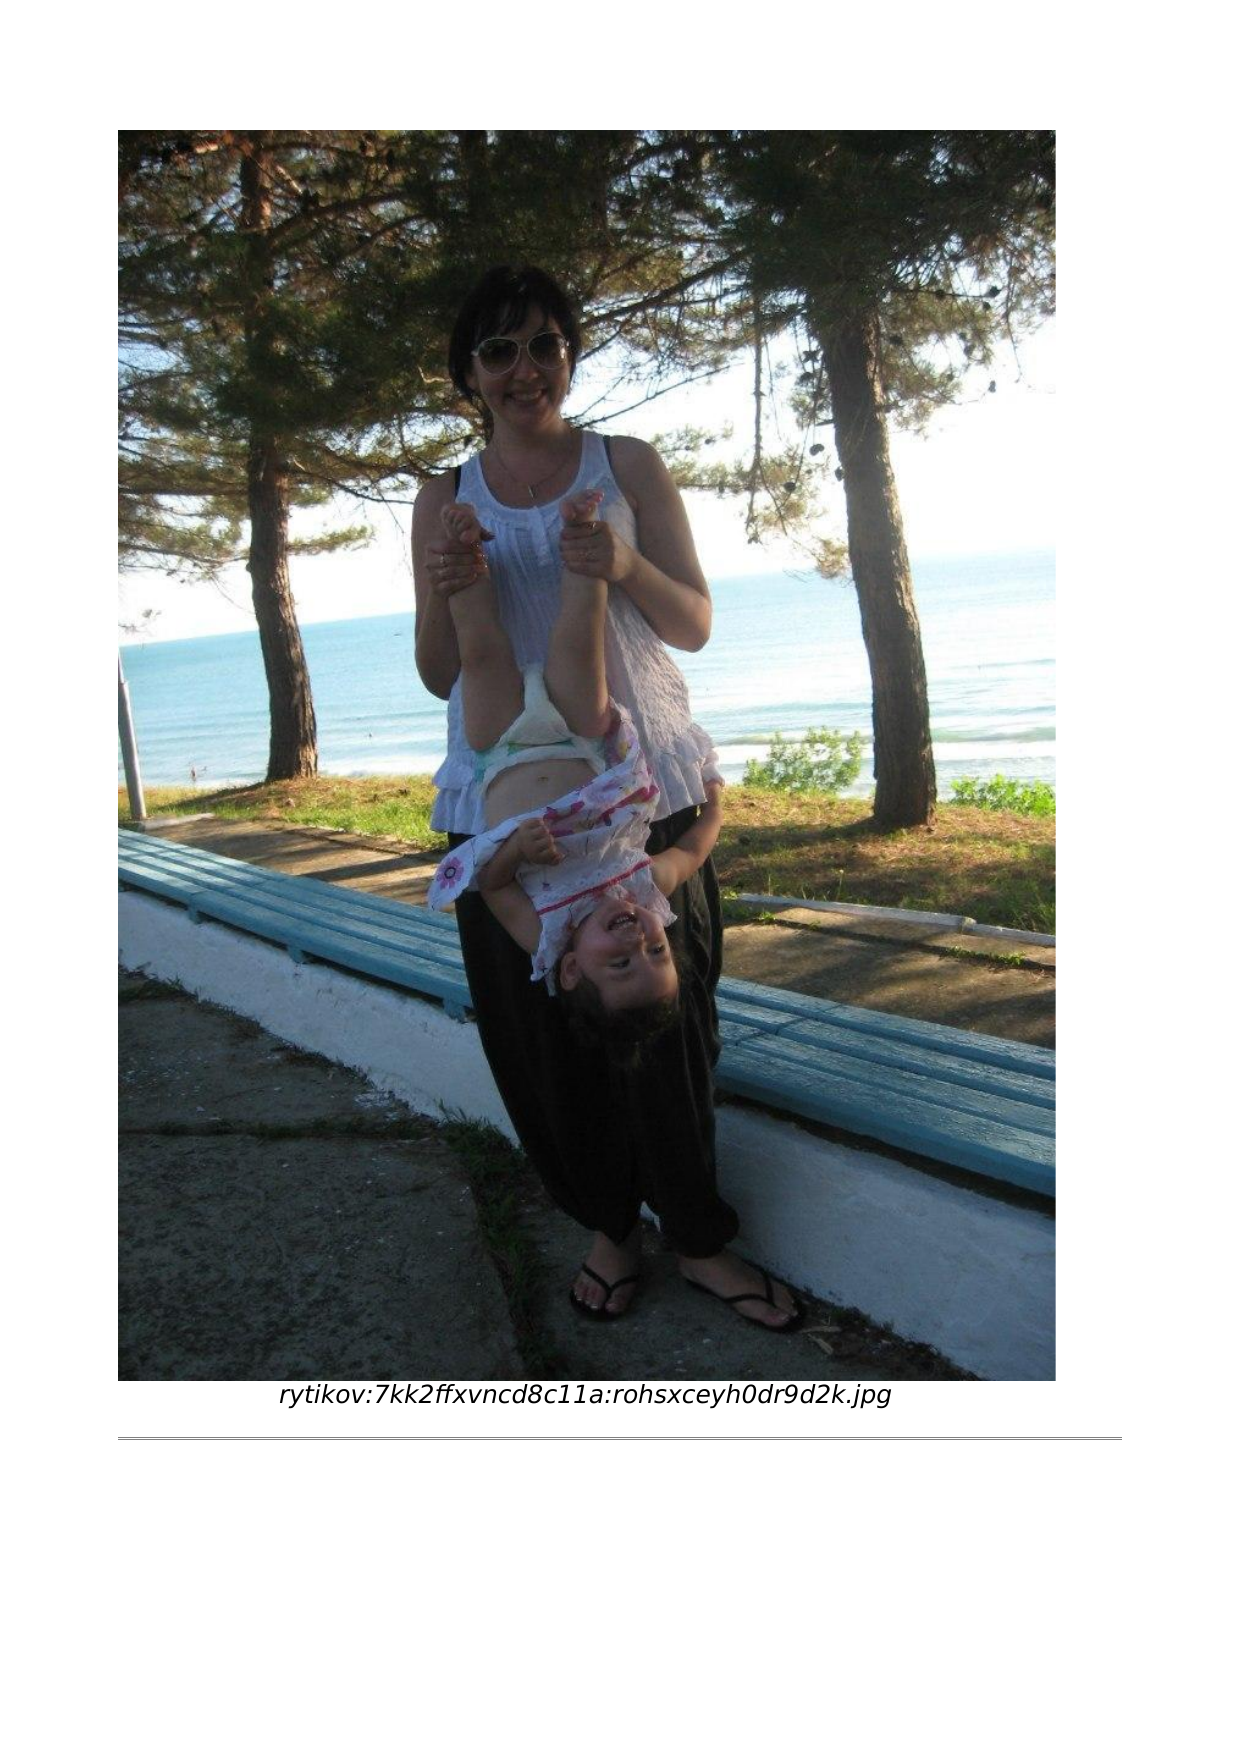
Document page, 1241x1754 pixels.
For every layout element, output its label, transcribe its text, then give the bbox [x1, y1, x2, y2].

picture [118, 130, 1056, 1381]
text rytikov:7kk2ffxvncd8c11a:rohsxceyh0dr9d2k.jpg [118, 1381, 1056, 1410]
